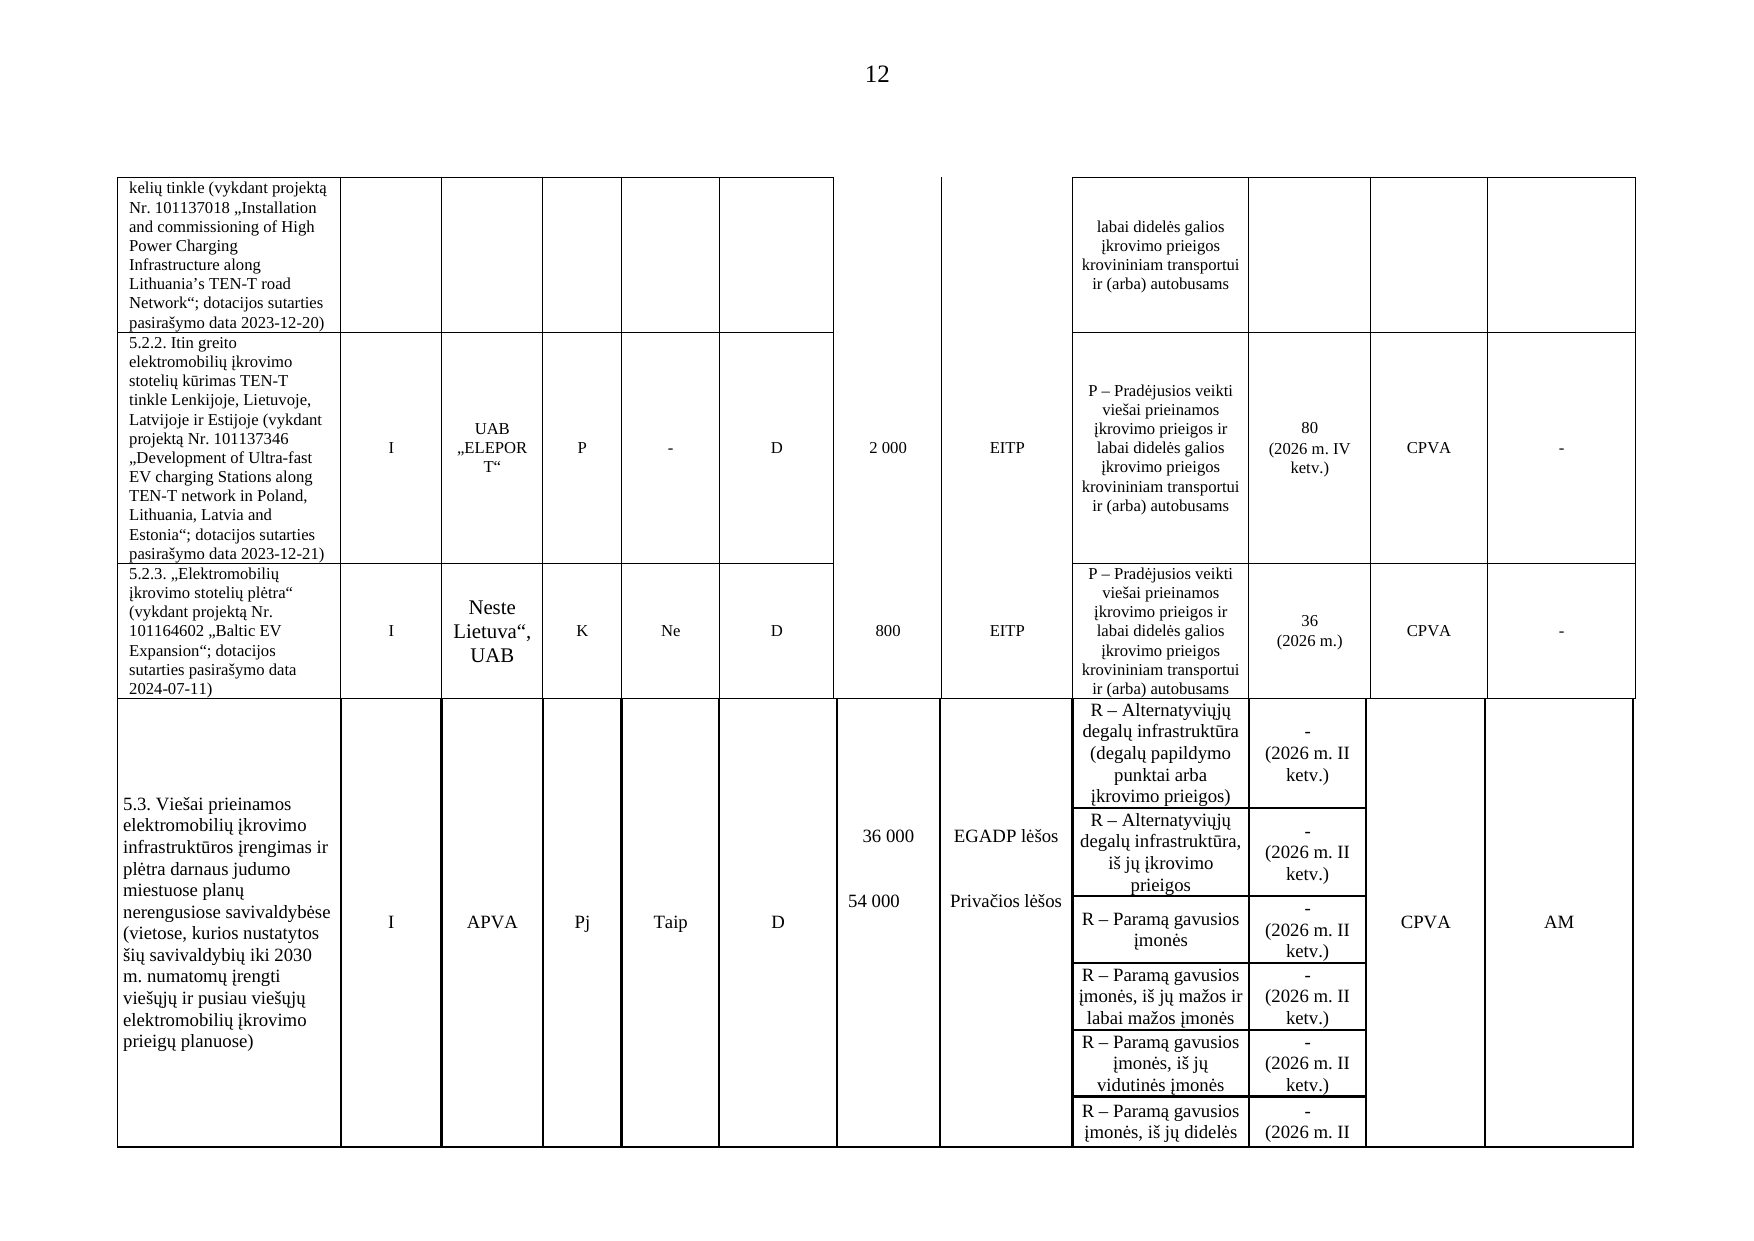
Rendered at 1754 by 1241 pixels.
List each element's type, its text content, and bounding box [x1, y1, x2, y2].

table_cell P [543, 333, 621, 563]
table_cell - (2026 m. II ketv.) [1250, 809, 1365, 895]
table_cell [622, 178, 719, 332]
table_cell R – Alternatyviųjų degalų infrastruktūra (degalų papildymo punktai arba įkrovimo prieigos) [1074, 699, 1248, 807]
table_cell Neste Lietuva“, UAB [442, 564, 542, 698]
table_cell D [720, 333, 833, 563]
table_cell R – Paramą gavusios įmonės [1074, 897, 1248, 962]
table_cell P – Pradėjusios veikti viešai prieinamos įkrovimo prieigos ir labai didelės galios įkrovimo prieigos krovininiam transportui ir (arba) autobusams [1073, 333, 1248, 563]
table_cell R – Paramą gavusios įmonės, iš jų mažos ir labai mažos įmonės [1074, 964, 1248, 1028]
table_cell I [341, 564, 441, 698]
table_cell 80 (2026 m. IV ketv.) [1249, 333, 1370, 563]
table_cell labai didelės galios įkrovimo prieigos krovininiam transportui ir (arba) autobusams [1073, 178, 1248, 332]
table_cell Taip [623, 699, 718, 1146]
table_cell - [1488, 178, 1635, 332]
table_cell - (2026 m. II ketv.) [1250, 964, 1365, 1028]
table_cell [834, 178, 941, 332]
table_cell - (2026 m. II ketv.) [1250, 699, 1365, 807]
table_cell [720, 178, 833, 332]
table_cell EGADP lėšos Privačios lėšos [941, 699, 1071, 1146]
table_cell Ne [622, 564, 719, 698]
table_cell R – Paramą gavusios įmonės, iš jų vidutinės įmonės [1074, 1031, 1248, 1095]
table_cell 5.2.2. Itin greito elektromobilių įkrovimo stotelių kūrimas TEN-T tinkle Lenkijoje, Lietuvoje, Latvijoje ir Estijoje (vykdant projektą Nr. 101137346 „Development of Ultra-fast EV charging Stations along TEN-T network in Poland, Lithuania, Latvia and Estonia“; dotacijos sutarties pasirašymo data 2023-12-21) [118, 333, 340, 563]
table_cell Pj [544, 699, 620, 1146]
table_cell EITP [942, 333, 1072, 563]
table_cell [1371, 178, 1487, 332]
table_cell 800 [834, 564, 941, 698]
table_cell R – Paramą gavusios įmonės, iš jų didelės [1074, 1098, 1248, 1146]
table_cell 36 000 54 000 [838, 699, 939, 1146]
table_cell D [720, 564, 833, 698]
table_cell R – Alternatyviųjų degalų infrastruktūra, iš jų įkrovimo prieigos [1074, 809, 1248, 895]
table_cell UAB „ELEPORT“ [442, 333, 542, 563]
table_cell P – Pradėjusios veikti viešai prieinamos įkrovimo prieigos ir labai didelės galios įkrovimo prieigos krovininiam transportui ir (arba) autobusams [1073, 564, 1248, 698]
table_cell [1249, 178, 1370, 332]
table_cell 2 000 [834, 333, 941, 563]
table_cell 5.2.3. „Elektromobilių įkrovimo stotelių plėtra“ (vykdant projektą Nr. 101164602 „Baltic EV Expansion“; dotacijos sutarties pasirašymo data 2024-07-11) [118, 564, 340, 698]
table_cell [543, 178, 621, 332]
table_cell - [622, 333, 719, 563]
table_cell CPVA [1371, 333, 1487, 563]
table_cell - [1488, 564, 1635, 698]
table_cell kelių tinkle (vykdant projektą Nr. 101137018 „Installation and commissioning of High Power Charging Infrastructure along Lithuania’s TEN-T road Network“; dotacijos sutarties pasirašymo data 2023-12-20) [118, 178, 340, 332]
table_cell CPVA [1367, 699, 1484, 1146]
table_cell I [341, 333, 441, 563]
table_cell APVA [443, 699, 542, 1146]
table_cell K [543, 564, 621, 698]
table_cell CPVA [1371, 564, 1487, 698]
table_cell [341, 178, 441, 332]
table_cell - (2026 m. II ketv.) [1250, 1031, 1365, 1095]
table_cell 5.3. Viešai prieinamos elektromobilių įkrovimo infrastruktūros įrengimas ir plėtra darnaus judumo miestuose planų nerengusiose savivaldybėse (vietose, kurios nustatytos šių savivaldybių iki 2030 m. numatomų įrengti viešųjų ir pusiau viešųjų elektromobilių įkrovimo prieigų planuose) [118, 699, 340, 1146]
table_cell AM [1486, 699, 1632, 1146]
table_cell EITP [942, 564, 1072, 698]
table_cell - [1488, 333, 1635, 563]
table_cell - (2026 m. II [1250, 1098, 1365, 1146]
table_cell I [342, 699, 440, 1146]
table_cell - (2026 m. II ketv.) [1250, 897, 1365, 962]
table_cell [942, 178, 1072, 332]
table_cell [442, 178, 542, 332]
table_cell 36 (2026 m.) [1249, 564, 1370, 698]
table_cell D [720, 699, 836, 1146]
